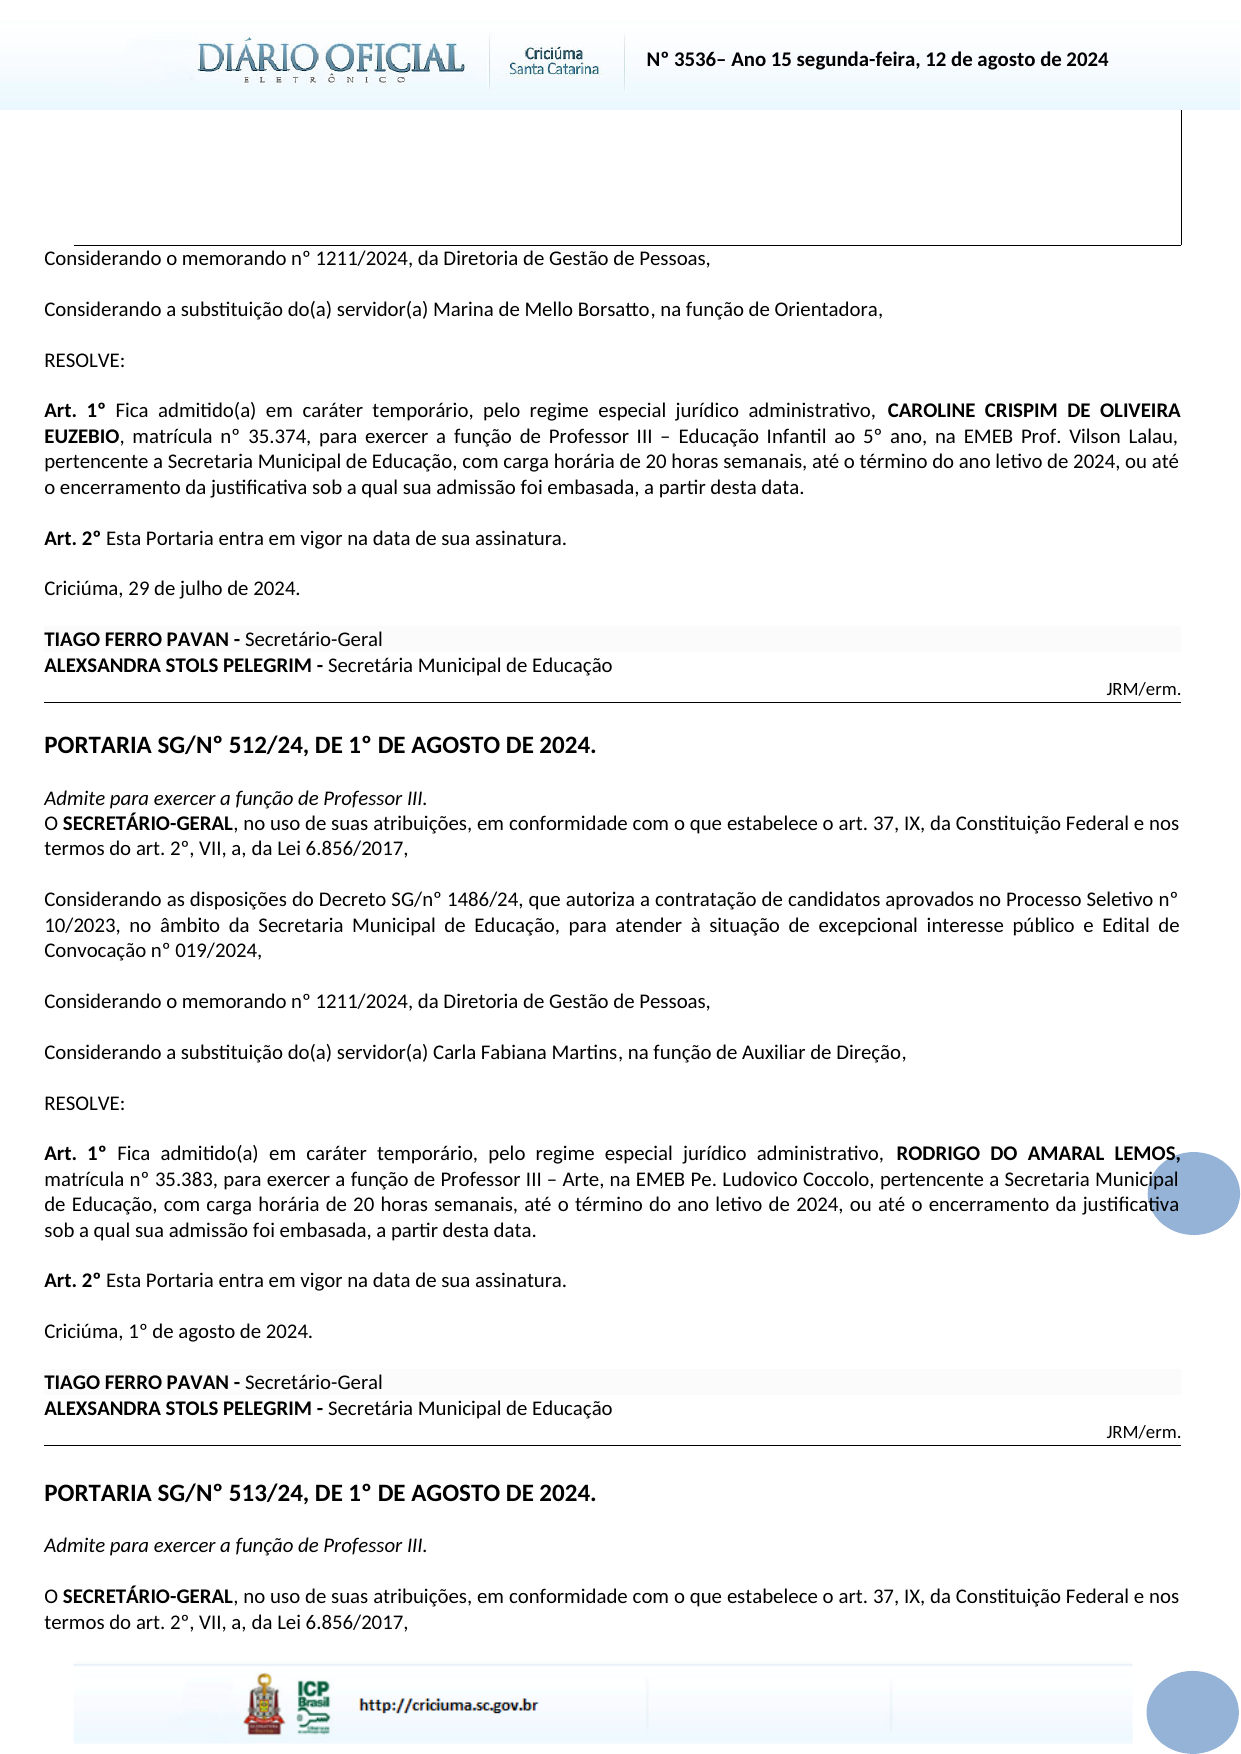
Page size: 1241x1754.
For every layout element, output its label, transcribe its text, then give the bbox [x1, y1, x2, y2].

text PORTARIA SG/Nº 512/24, DE 1º DE AGOSTO DE 2024. [44, 729, 1181, 759]
text ALEXSANDRA STOLS PELEGRIM - Secretária Municipal de Educação [44, 1395, 1181, 1420]
text PORTARIA SG/Nº 513/24, DE 1º DE AGOSTO DE 2024. [44, 1477, 1181, 1507]
text JRM/erm. [44, 1420, 1181, 1445]
text RESOLVE: [44, 347, 1181, 372]
text TIAGO FERRO PAVAN - Secretário-Geral [44, 1369, 1181, 1395]
text O SECRETÁRIO-GERAL, no uso de suas atribuições, em conformidade com o que estabelece o art. 37, IX, da Constituição Federal e nos termos do art. 2º, VII, a, da Lei 6.856/2017, [44, 810, 1181, 861]
text Art. 2º Esta Portaria entra em vigor na data de sua assinatura. [44, 1268, 1181, 1293]
text Considerando a substituição do(a) servidor(a) Carla Fabiana Martins, na função de Auxiliar de Direção, [44, 1039, 1181, 1064]
text Criciúma, 1º de agosto de 2024. [44, 1318, 1181, 1344]
text Criciúma, 29 de julho de 2024. [44, 576, 1181, 601]
text O SECRETÁRIO-GERAL, no uso de suas atribuições, em conformidade com o que estabelece o art. 37, IX, da Constituição Federal e nos termos do art. 2º, VII, a, da Lei 6.856/2017, [44, 1583, 1181, 1634]
text Considerando o memorando nº 1211/2024, da Diretoria de Gestão de Pessoas, [44, 245, 1181, 271]
text RESOLVE: [44, 1090, 1181, 1115]
text Considerando as disposições do Decreto SG/nº 1486/24, que autoriza a contratação de candidatos aprovados no Processo Seletivo nº 10/2023, no âmbito da Secretaria Municipal de Educação, para atender à situação de excepcional interesse público e Edital de Convocação nº 019/2024, [44, 886, 1181, 963]
text Art. 2º Esta Portaria entra em vigor na data de sua assinatura. [44, 525, 1181, 550]
text Considerando a substituição do(a) servidor(a) Marina de Mello Borsatto, na função de Orientadora, [44, 296, 1181, 321]
text JRM/erm. [44, 677, 1181, 702]
text TIAGO FERRO PAVAN - Secretário-Geral [44, 626, 1181, 652]
text Admite para exercer a função de Professor III. [44, 785, 1181, 810]
text Art. 1º Fica admitido(a) em caráter temporário, pelo regime especial jurídico administrativo, CAROLINE CRISPIM DE OLIVEIRA EUZEBIO, matrícula nº 35.374, para exercer a função de Professor III – Educação Infantil ao 5º ano, na EMEB Prof. Vilson Lalau, pertencente a Secretaria Municipal de Educação, com carga horária de 20 horas semanais, até o término do ano letivo de 2024, ou até o encerramento da justificativa sob a qual sua admissão foi embasada, a partir desta data. [44, 398, 1181, 499]
text ALEXSANDRA STOLS PELEGRIM - Secretária Municipal de Educação [44, 652, 1181, 677]
text Art. 1º Fica admitido(a) em caráter temporário, pelo regime especial jurídico administrativo, RODRIGO DO AMARAL LEMOS, matrícula nº 35.383, para exercer a função de Professor III – Arte, na EMEB Pe. Ludovico Coccolo, pertencente a Secretaria Municipal de Educação, com carga horária de 20 horas semanais, até o término do ano letivo de 2024, ou até o encerramento da justificativa sob a qual sua admissão foi embasada, a partir desta data. [44, 1141, 1181, 1242]
text Considerando o memorando nº 1211/2024, da Diretoria de Gestão de Pessoas, [44, 988, 1181, 1013]
text Admite para exercer a função de Professor III. [44, 1533, 1181, 1558]
